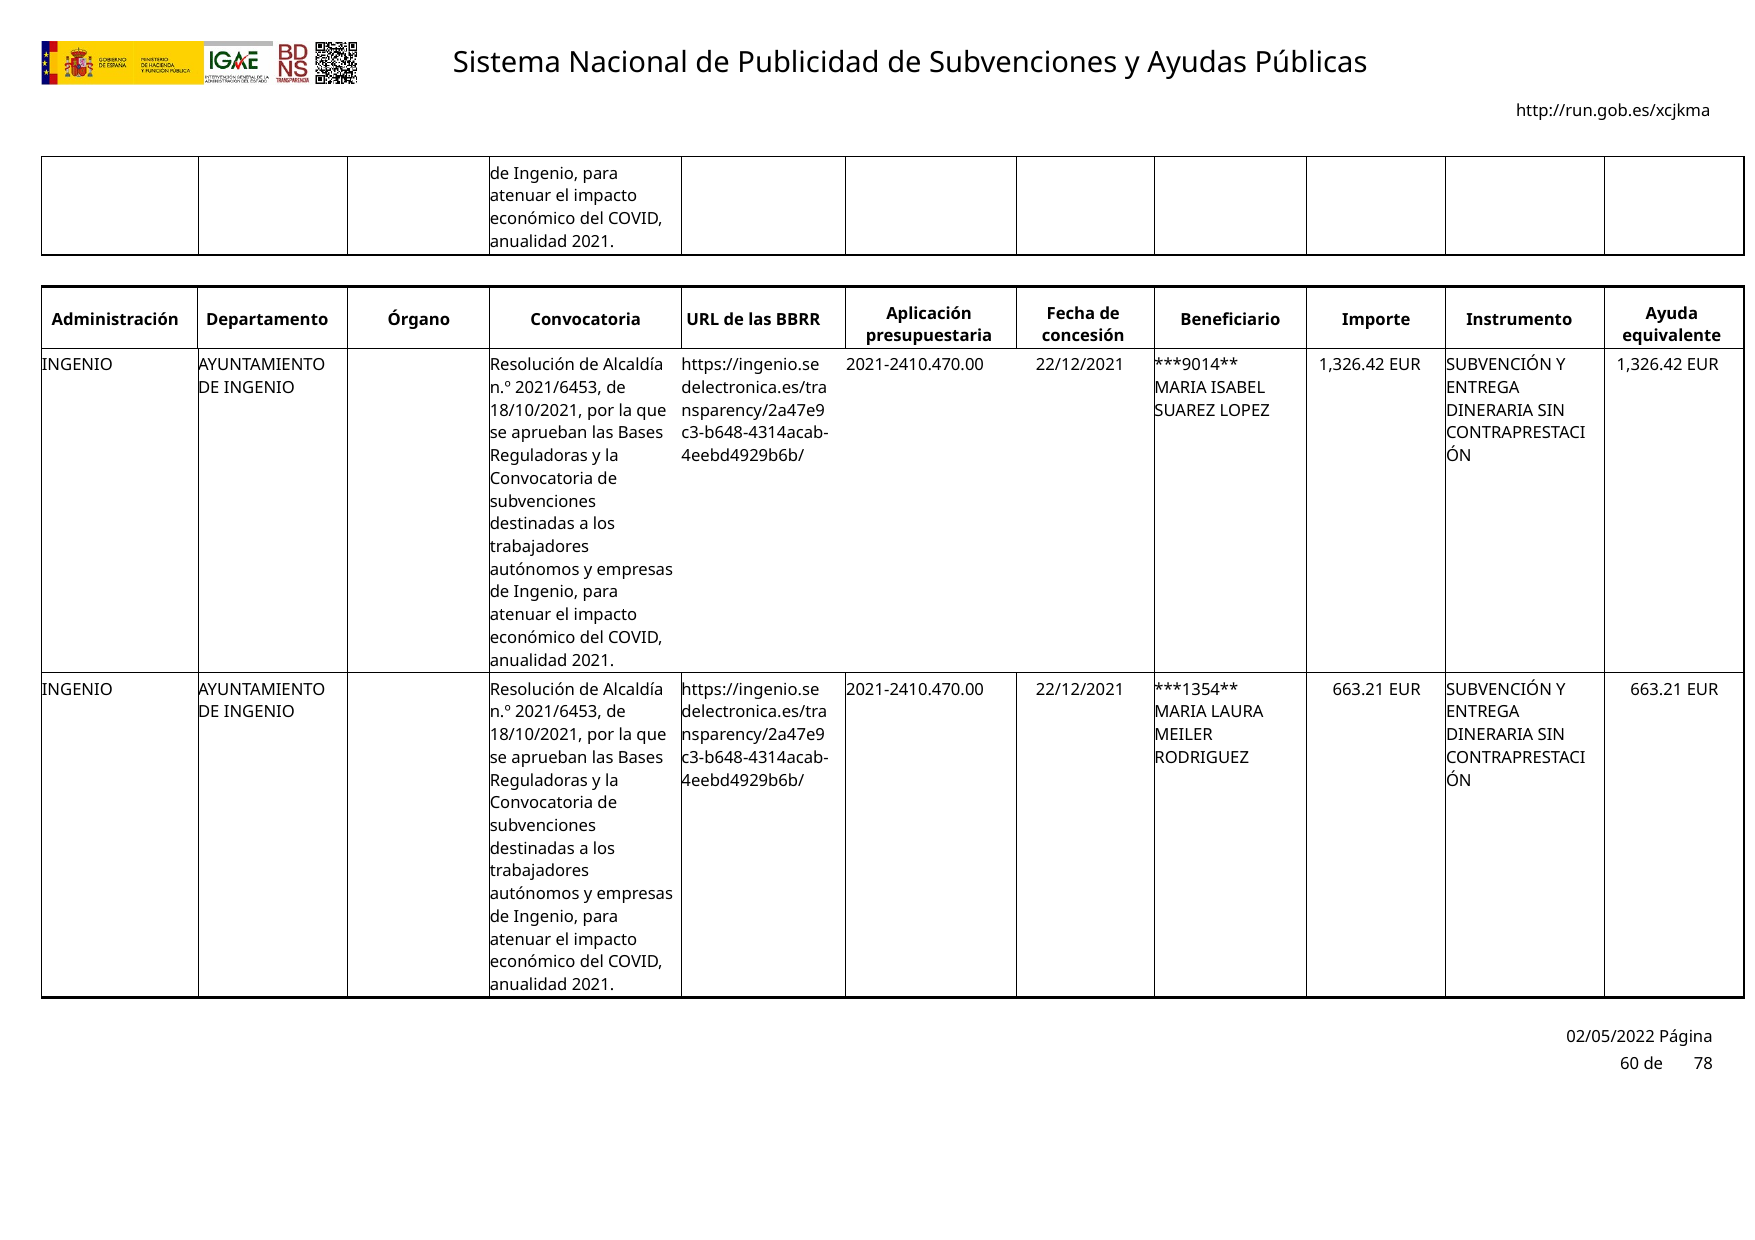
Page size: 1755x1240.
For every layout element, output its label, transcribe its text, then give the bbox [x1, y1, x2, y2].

table_cell [1017, 157, 1154, 253]
table_cell [42, 157, 198, 253]
table_cell 1,326.42 EUR [1307, 349, 1445, 672]
table_header Administración [42, 288, 197, 348]
table_cell 22/12/2021 [1017, 673, 1154, 996]
table_cell 22/12/2021 [1017, 349, 1154, 672]
table_header Órgano [348, 288, 489, 348]
table_cell 663.21 EUR [1307, 673, 1445, 996]
table_cell [1446, 157, 1604, 253]
table_header Aplicación presupuestaria [846, 288, 1016, 348]
table_header Importe [1307, 288, 1445, 348]
table_cell Resolución de Alcaldía n.º 2021/6453, de 18/10/2021, por la que se aprueban las Bases Reguladoras y la Convocatoria de subvenciones destinadas a los trabajadores autónomos y empresas de Ingenio, para atenuar el impacto económico del COVID, anualidad 2021. [490, 673, 681, 996]
table_cell SUBVENCIÓN Y ENTREGA DINERARIA SIN CONTRAPRESTACI ÓN [1446, 349, 1604, 672]
table_cell AYUNTAMIENTO DE INGENIO [199, 673, 347, 996]
table_cell 1,326.42 EUR [1605, 349, 1743, 672]
table_header Beneficiario [1155, 288, 1306, 348]
table_header Convocatoria [490, 288, 681, 348]
table_cell SUBVENCIÓN Y ENTREGA DINERARIA SIN CONTRAPRESTACI ÓN [1446, 673, 1604, 996]
table_cell [348, 673, 489, 996]
table_header Departamento [198, 288, 347, 348]
table_cell [1605, 157, 1743, 253]
table_cell [199, 157, 347, 253]
table_cell [846, 157, 1016, 253]
table_cell [1155, 157, 1306, 253]
table_cell INGENIO [42, 673, 198, 996]
table_cell https://ingenio.se delectronica.es/tra nsparency/2a47e9 c3-b648-4314acab- 4eebd4929b6b/ [681, 349, 846, 672]
table_cell https://ingenio.se delectronica.es/tra nsparency/2a47e9 c3-b648-4314acab- 4eebd4929b6b/ [682, 673, 845, 996]
table_cell ***1354** MARIA LAURA MEILER RODRIGUEZ [1155, 673, 1306, 996]
table_cell de Ingenio, para atenuar el impacto económico del COVID, anualidad 2021. [490, 157, 681, 253]
table_cell 663.21 EUR [1605, 673, 1743, 996]
table_cell INGENIO [42, 349, 198, 672]
table_cell AYUNTAMIENTO DE INGENIO [199, 349, 347, 672]
table_cell 2021-2410.470.00 [846, 349, 1017, 672]
table_header URL de las BBRR [682, 288, 845, 348]
table_cell [682, 157, 845, 253]
table_header Fecha de concesión [1017, 288, 1154, 348]
table_header Instrumento [1446, 288, 1604, 348]
table_cell Resolución de Alcaldía n.º 2021/6453, de 18/10/2021, por la que se aprueban las Bases Reguladoras y la Convocatoria de subvenciones destinadas a los trabajadores autónomos y empresas de Ingenio, para atenuar el impacto económico del COVID, anualidad 2021. [490, 349, 681, 672]
table_cell 2021-2410.470.00 [846, 673, 1016, 996]
table_cell ***9014** MARIA ISABEL SUAREZ LOPEZ [1155, 349, 1306, 672]
table_cell [348, 349, 489, 672]
table_cell [348, 157, 489, 253]
table_cell [1307, 157, 1445, 253]
table_header Ayuda equivalente [1605, 288, 1743, 348]
